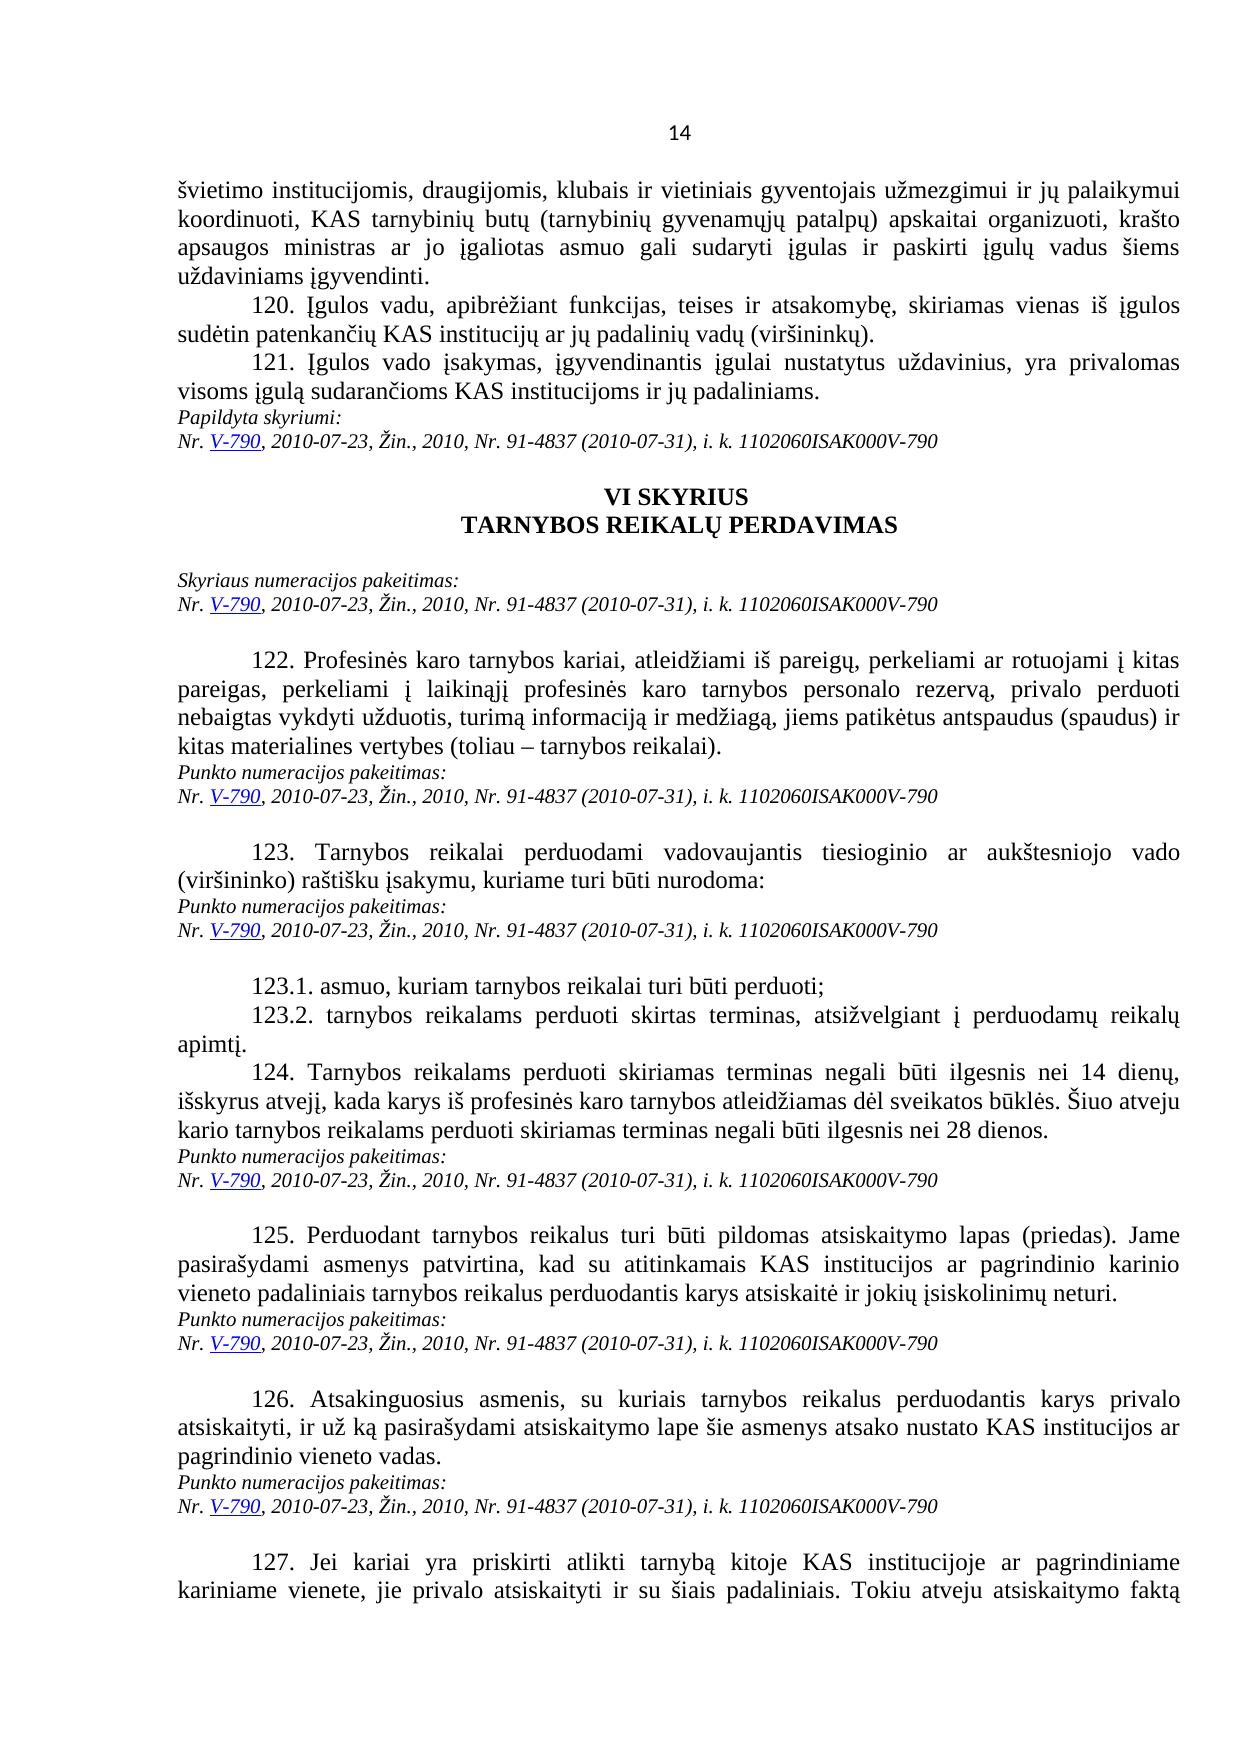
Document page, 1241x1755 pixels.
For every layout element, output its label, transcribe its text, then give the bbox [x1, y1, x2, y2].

text Papildyta skyriumi: [177, 405, 1181, 429]
text Nr. V-790, 2010-07-23, Žin., 2010, Nr. 91-4837 (2010-07-31), i. k. 1102060ISAK000V-790 [177, 918, 1181, 942]
text 127. Jei kariai yra priskirti atlikti tarnybą kitoje KAS institucijoje ar pagrindiniame kariniame vienete, jie privalo atsiskaityti ir su šiais padaliniais. Tokiu atveju atsiskaitymo faktą [177, 1547, 1181, 1604]
text Nr. V-790, 2010-07-23, Žin., 2010, Nr. 91-4837 (2010-07-31), i. k. 1102060ISAK000V-790 [177, 1168, 1181, 1192]
text 126. Atsakinguosius asmenis, su kuriais tarnybos reikalus perduodantis karys privalo atsiskaityti, ir už ką pasirašydami atsiskaitymo lape šie asmenys atsako nustato KAS institucijos ar pagrindinio vieneto vadas. [177, 1384, 1181, 1470]
text Punkto numeracijos pakeitimas: [177, 1144, 1181, 1168]
text Nr. V-790, 2010-07-23, Žin., 2010, Nr. 91-4837 (2010-07-31), i. k. 1102060ISAK000V-790 [177, 429, 1181, 453]
text Punkto numeracijos pakeitimas: [177, 894, 1181, 918]
text švietimo institucijomis, draugijomis, klubais ir vietiniais gyventojais užmezgimui ir jų palaikymui koordinuoti, KAS tarnybinių butų (tarnybinių gyvenamųjų patalpų) apskaitai organizuoti, krašto apsaugos ministras ar jo įgaliotas asmuo gali sudaryti įgulas ir paskirti įgulų vadus šiems uždaviniams įgyvendinti. [177, 175, 1181, 290]
text 123.1. asmuo, kuriam tarnybos reikalai turi būti perduoti; [177, 971, 1181, 1000]
text 123.2. tarnybos reikalams perduoti skirtas terminas, atsižvelgiant į perduodamų reikalų apimtį. [177, 1000, 1181, 1057]
text TARNYBOS REIKALŲ PERDAVIMAS [177, 511, 1181, 539]
text 123. Tarnybos reikalai perduodami vadovaujantis tiesioginio ar aukštesniojo vado (viršininko) raštišku įsakymu, kuriame turi būti nurodoma: [177, 837, 1181, 894]
text 124. Tarnybos reikalams perduoti skiriamas terminas negali būti ilgesnis nei 14 dienų, išskyrus atvejį, kada karys iš profesinės karo tarnybos atleidžiamas dėl sveikatos būklės. Šiuo atveju kario tarnybos reikalams perduoti skiriamas terminas negali būti ilgesnis nei 28 dienos. [177, 1057, 1181, 1144]
text Punkto numeracijos pakeitimas: [177, 1470, 1181, 1494]
text 121. Įgulos vado įsakymas, įgyvendinantis įgulai nustatytus uždavinius, yra privalomas visoms įgulą sudarančioms KAS institucijoms ir jų padaliniams. [177, 347, 1181, 405]
text Nr. V-790, 2010-07-23, Žin., 2010, Nr. 91-4837 (2010-07-31), i. k. 1102060ISAK000V-790 [177, 1331, 1181, 1355]
text Skyriaus numeracijos pakeitimas: [177, 568, 1181, 592]
text Punkto numeracijos pakeitimas: [177, 760, 1181, 784]
text 125. Perduodant tarnybos reikalus turi būti pildomas atsiskaitymo lapas (priedas). Jame pasirašydami asmenys patvirtina, kad su atitinkamais KAS institucijos ar pagrindinio karinio vieneto padaliniais tarnybos reikalus perduodantis karys atsiskaitė ir jokių įsiskolinimų neturi. [177, 1221, 1181, 1307]
text 120. Įgulos vadu, apibrėžiant funkcijas, teises ir atsakomybę, skiriamas vienas iš įgulos sudėtin patenkančių KAS institucijų ar jų padalinių vadų (viršininkų). [177, 290, 1181, 347]
text 122. Profesinės karo tarnybos kariai, atleidžiami iš pareigų, perkeliami ar rotuojami į kitas pareigas, perkeliami į laikinąjį profesinės karo tarnybos personalo rezervą, privalo perduoti nebaigtas vykdyti užduotis, turimą informaciją ir medžiagą, jiems patikėtus antspaudus (spaudus) ir kitas materialines vertybes (toliau – tarnybos reikalai). [177, 645, 1181, 760]
text Nr. V-790, 2010-07-23, Žin., 2010, Nr. 91-4837 (2010-07-31), i. k. 1102060ISAK000V-790 [177, 592, 1181, 616]
text Nr. V-790, 2010-07-23, Žin., 2010, Nr. 91-4837 (2010-07-31), i. k. 1102060ISAK000V-790 [177, 1494, 1181, 1518]
text Punkto numeracijos pakeitimas: [177, 1307, 1181, 1331]
text Nr. V-790, 2010-07-23, Žin., 2010, Nr. 91-4837 (2010-07-31), i. k. 1102060ISAK000V-790 [177, 784, 1181, 808]
text VI SKYRIUS [177, 482, 1181, 511]
